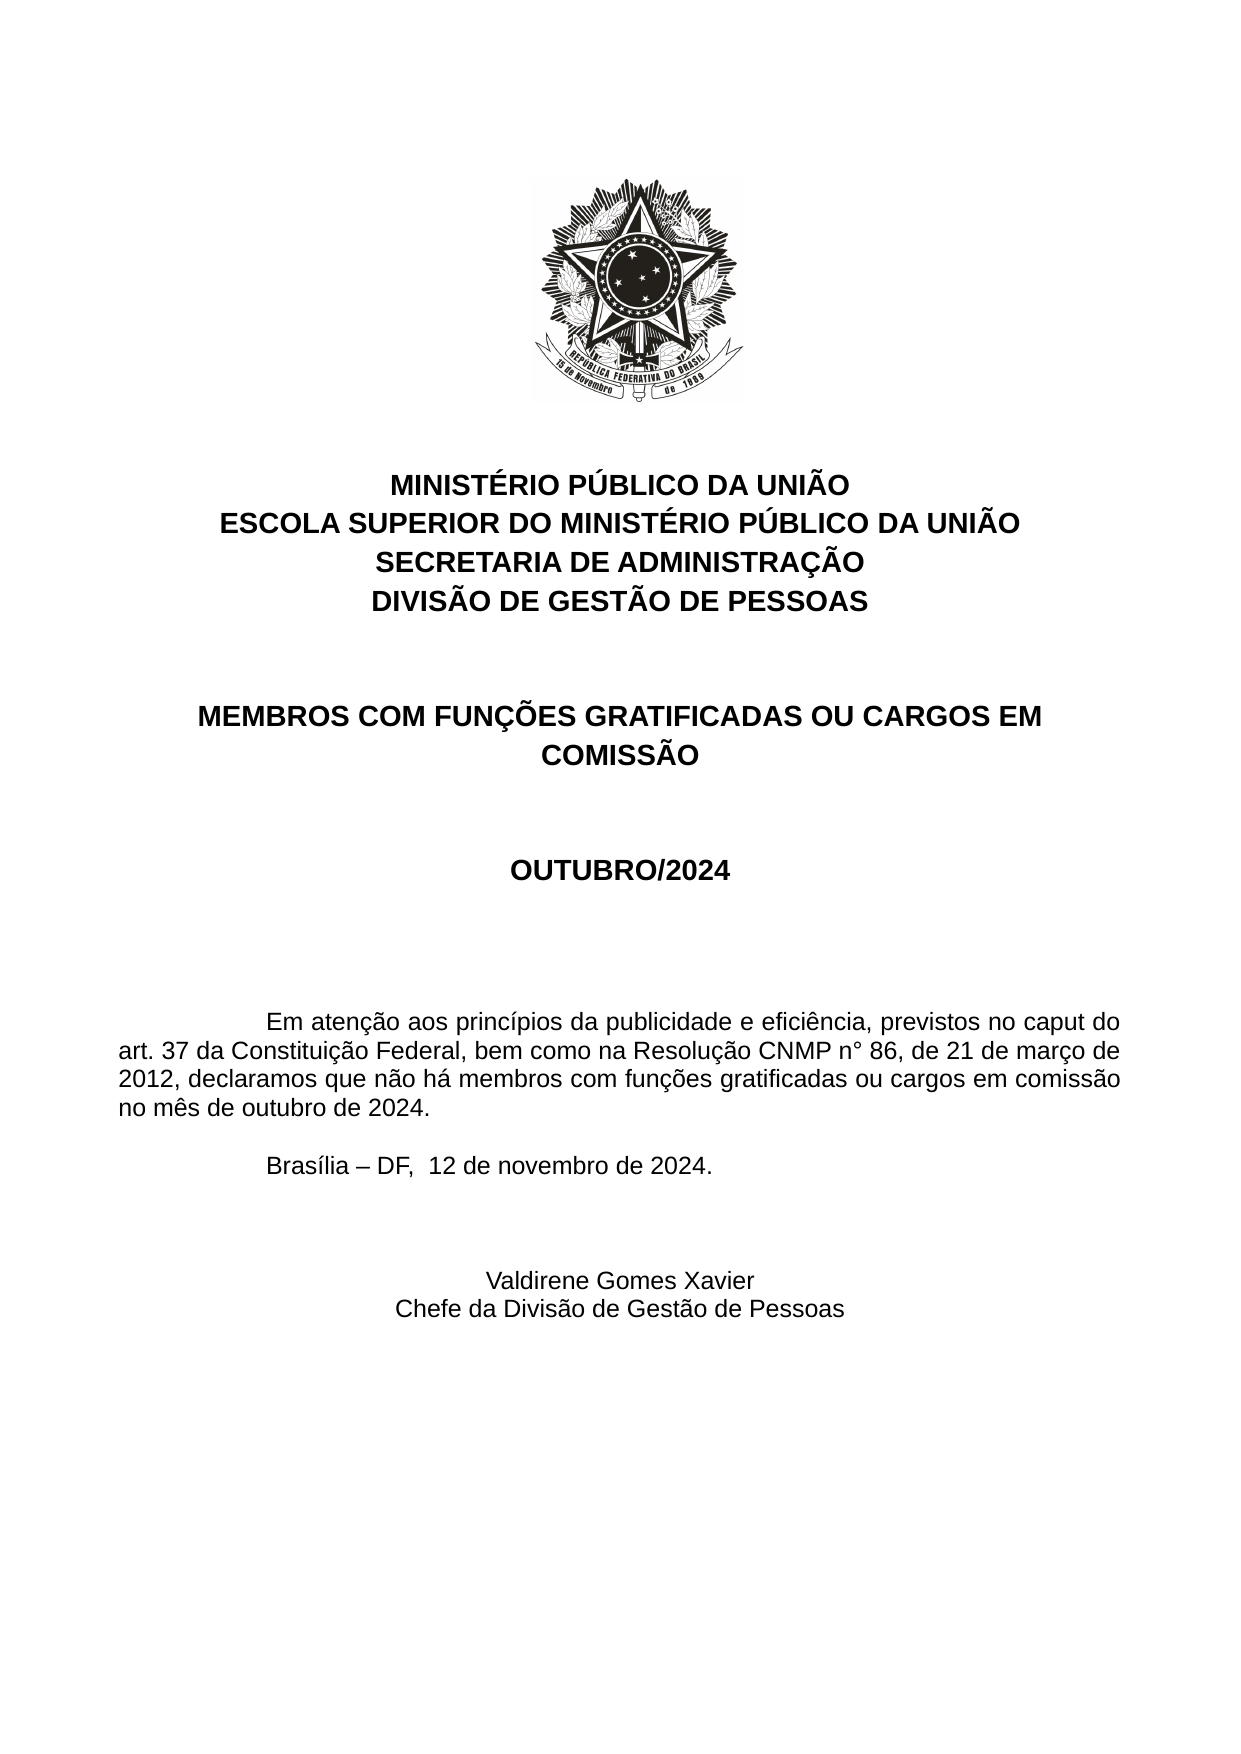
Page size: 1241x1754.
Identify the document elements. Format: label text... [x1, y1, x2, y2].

text ESCOLA SUPERIOR DO MINISTÉRIO PÚBLICO DA UNIÃO [118, 506, 1122, 540]
text Em atenção aos princípios da publicidade e eficiência, previstos no caput do art. 37 da Constituição Federal, bem como na Resolução CNMP n° 86, de 21 de março de 2012, declaramos que não há membros com funções gratificadas ou cargos em comissão no mês de outubro de 2024. [118, 1007, 1122, 1122]
text Valdirene Gomes Xavier [118, 1266, 1122, 1294]
text MINISTÉRIO PÚBLICO DA UNIÃO [118, 468, 1122, 501]
text Brasília – DF, 12 de novembro de 2024. [118, 1151, 1122, 1179]
picture [530, 177, 746, 404]
text SECRETARIA DE ADMINISTRAÇÃO [118, 545, 1122, 578]
text Chefe da Divisão de Gestão de Pessoas [118, 1294, 1122, 1323]
text DIVISÃO DE GESTÃO DE PESSOAS [118, 583, 1122, 617]
text OUTUBRO/2024 [118, 853, 1122, 887]
text MEMBROS COM FUNÇÕES GRATIFICADAS OU CARGOS EM COMISSÃO [118, 699, 1122, 771]
